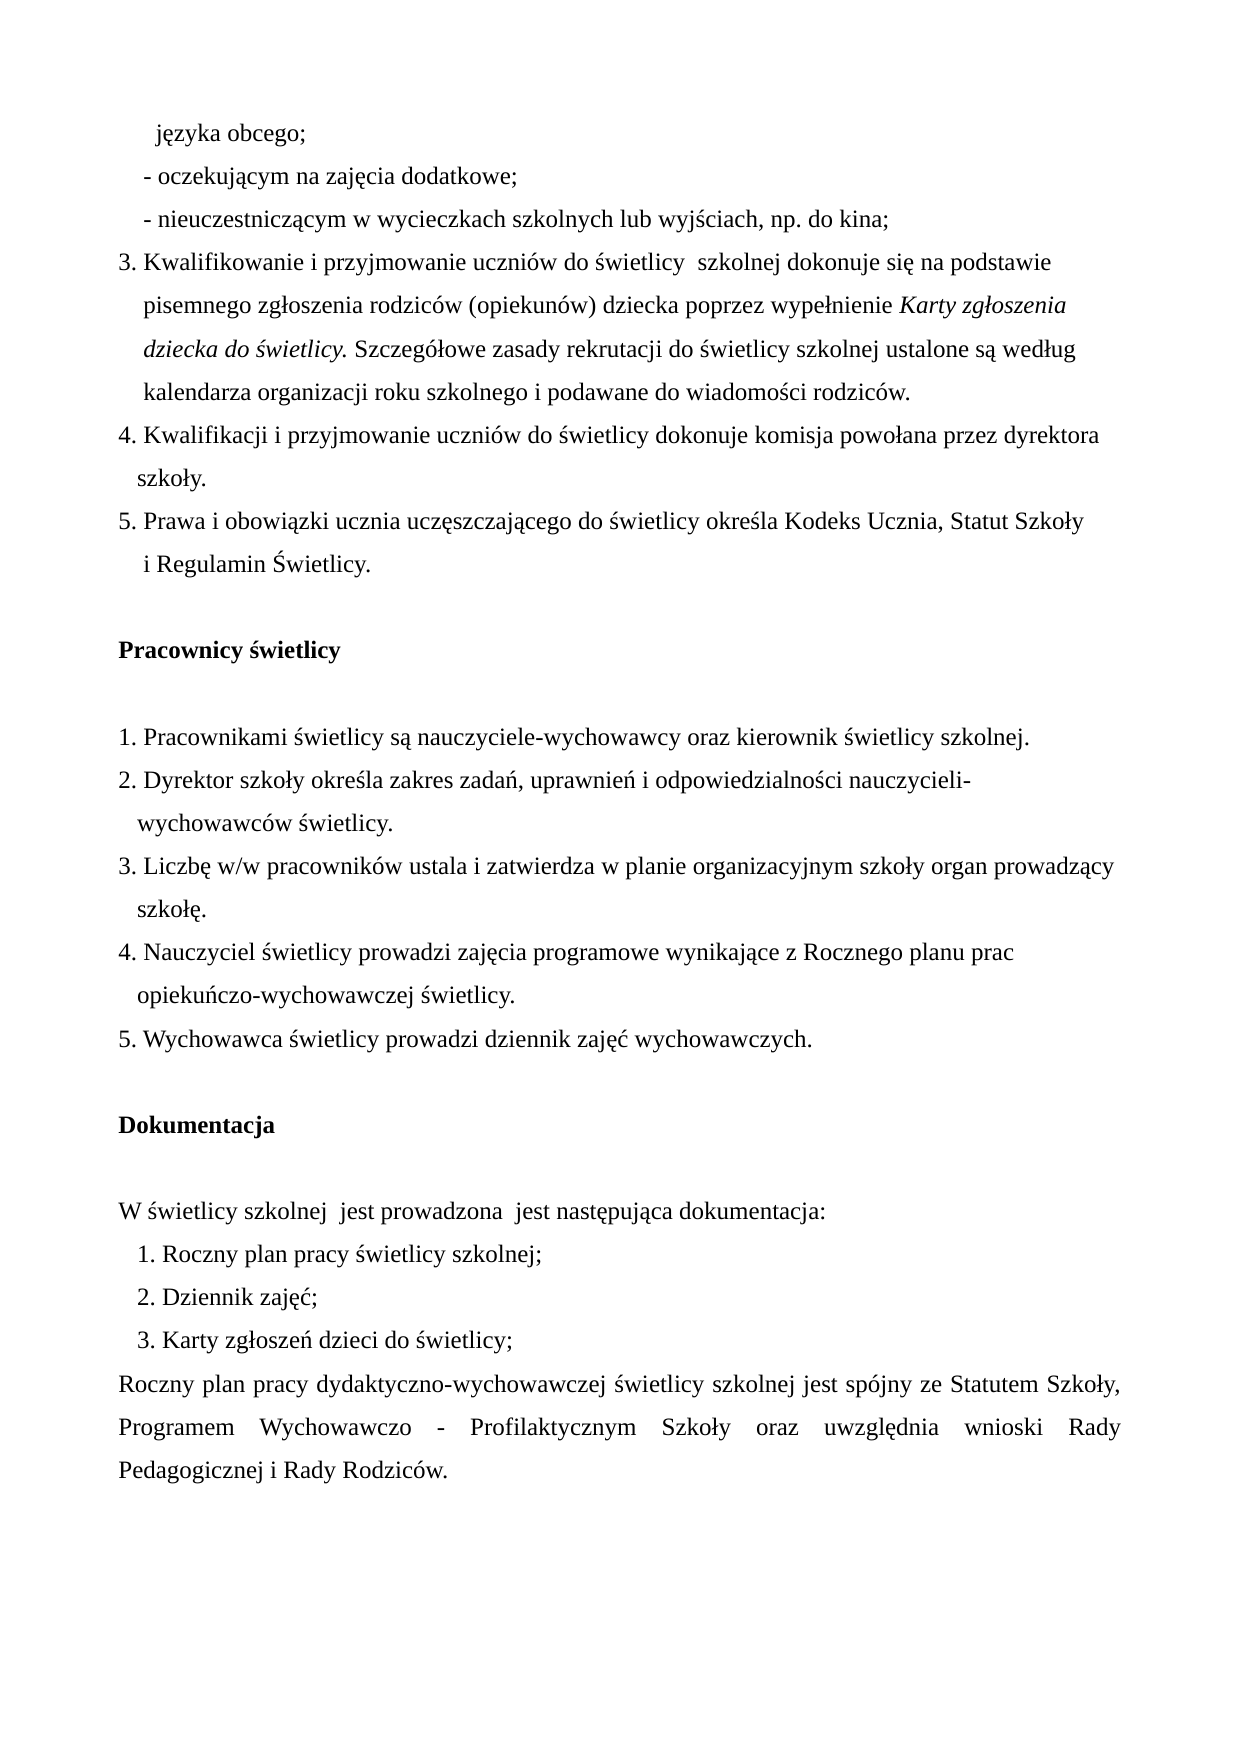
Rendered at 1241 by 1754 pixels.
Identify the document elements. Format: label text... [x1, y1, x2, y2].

text 5. Wychowawca świetlicy prowadzi dziennik zajęć wychowawczych. [118, 1024, 1122, 1052]
text Dokumentacja [118, 1110, 1122, 1139]
text 3. Karty zgłoszeń dzieci do świetlicy; [118, 1326, 1122, 1354]
text 3. Liczbę w/w pracowników ustala i zatwierdza w planie organizacyjnym szkoły organ prowadzący [118, 851, 1122, 880]
text 1. Roczny plan pracy świetlicy szkolnej; [118, 1239, 1122, 1268]
text wychowawców świetlicy. [118, 808, 1122, 837]
text 4. Nauczyciel świetlicy prowadzi zajęcia programowe wynikające z Rocznego planu prac [118, 937, 1122, 966]
text kalendarza organizacji roku szkolnego i podawane do wiadomości rodziców. [118, 377, 1122, 406]
text 3. Kwalifikowanie i przyjmowanie uczniów do świetlicy szkolnej dokonuje się na podstawie [118, 247, 1122, 276]
text i Regulamin Świetlicy. [118, 549, 1122, 578]
text Roczny plan pracy dydaktyczno-wychowawczej świetlicy szkolnej jest spójny ze Statutem Szkoły, Programem Wychowawczo - Profilaktycznym Szkoły oraz uwzględnia wnioski Rady Pedagogicznej i Rady Rodziców. [118, 1369, 1122, 1484]
text 1. Pracownikami świetlicy są nauczyciele-wychowawcy oraz kierownik świetlicy szkolnej. [118, 722, 1122, 751]
text szkołę. [118, 894, 1122, 923]
text dziecka do świetlicy. Szczegółowe zasady rekrutacji do świetlicy szkolnej ustalone są według [118, 334, 1122, 362]
text 2. Dyrektor szkoły określa zakres zadań, uprawnień i odpowiedzialności nauczycieli- [118, 765, 1122, 794]
text 5. Prawa i obowiązki ucznia uczęszczającego do świetlicy określa Kodeks Ucznia, Statut Szkoły [118, 506, 1122, 535]
text 4. Kwalifikacji i przyjmowanie uczniów do świetlicy dokonuje komisja powołana przez dyrektora [118, 420, 1122, 449]
text Pracownicy świetlicy [118, 636, 1122, 664]
text pisemnego zgłoszenia rodziców (opiekunów) dziecka poprzez wypełnienie Karty zgłoszenia [118, 291, 1122, 319]
text opiekuńczo-wychowawczej świetlicy. [118, 981, 1122, 1009]
text języka obcego; [118, 118, 1122, 147]
text szkoły. [118, 463, 1122, 492]
text - oczekującym na zajęcia dodatkowe; [118, 161, 1122, 190]
text 2. Dziennik zajęć; [118, 1282, 1122, 1311]
text - nieuczestniczącym w wycieczkach szkolnych lub wyjściach, np. do kina; [118, 204, 1122, 233]
text W świetlicy szkolnej jest prowadzona jest następująca dokumentacja: [118, 1196, 1122, 1225]
